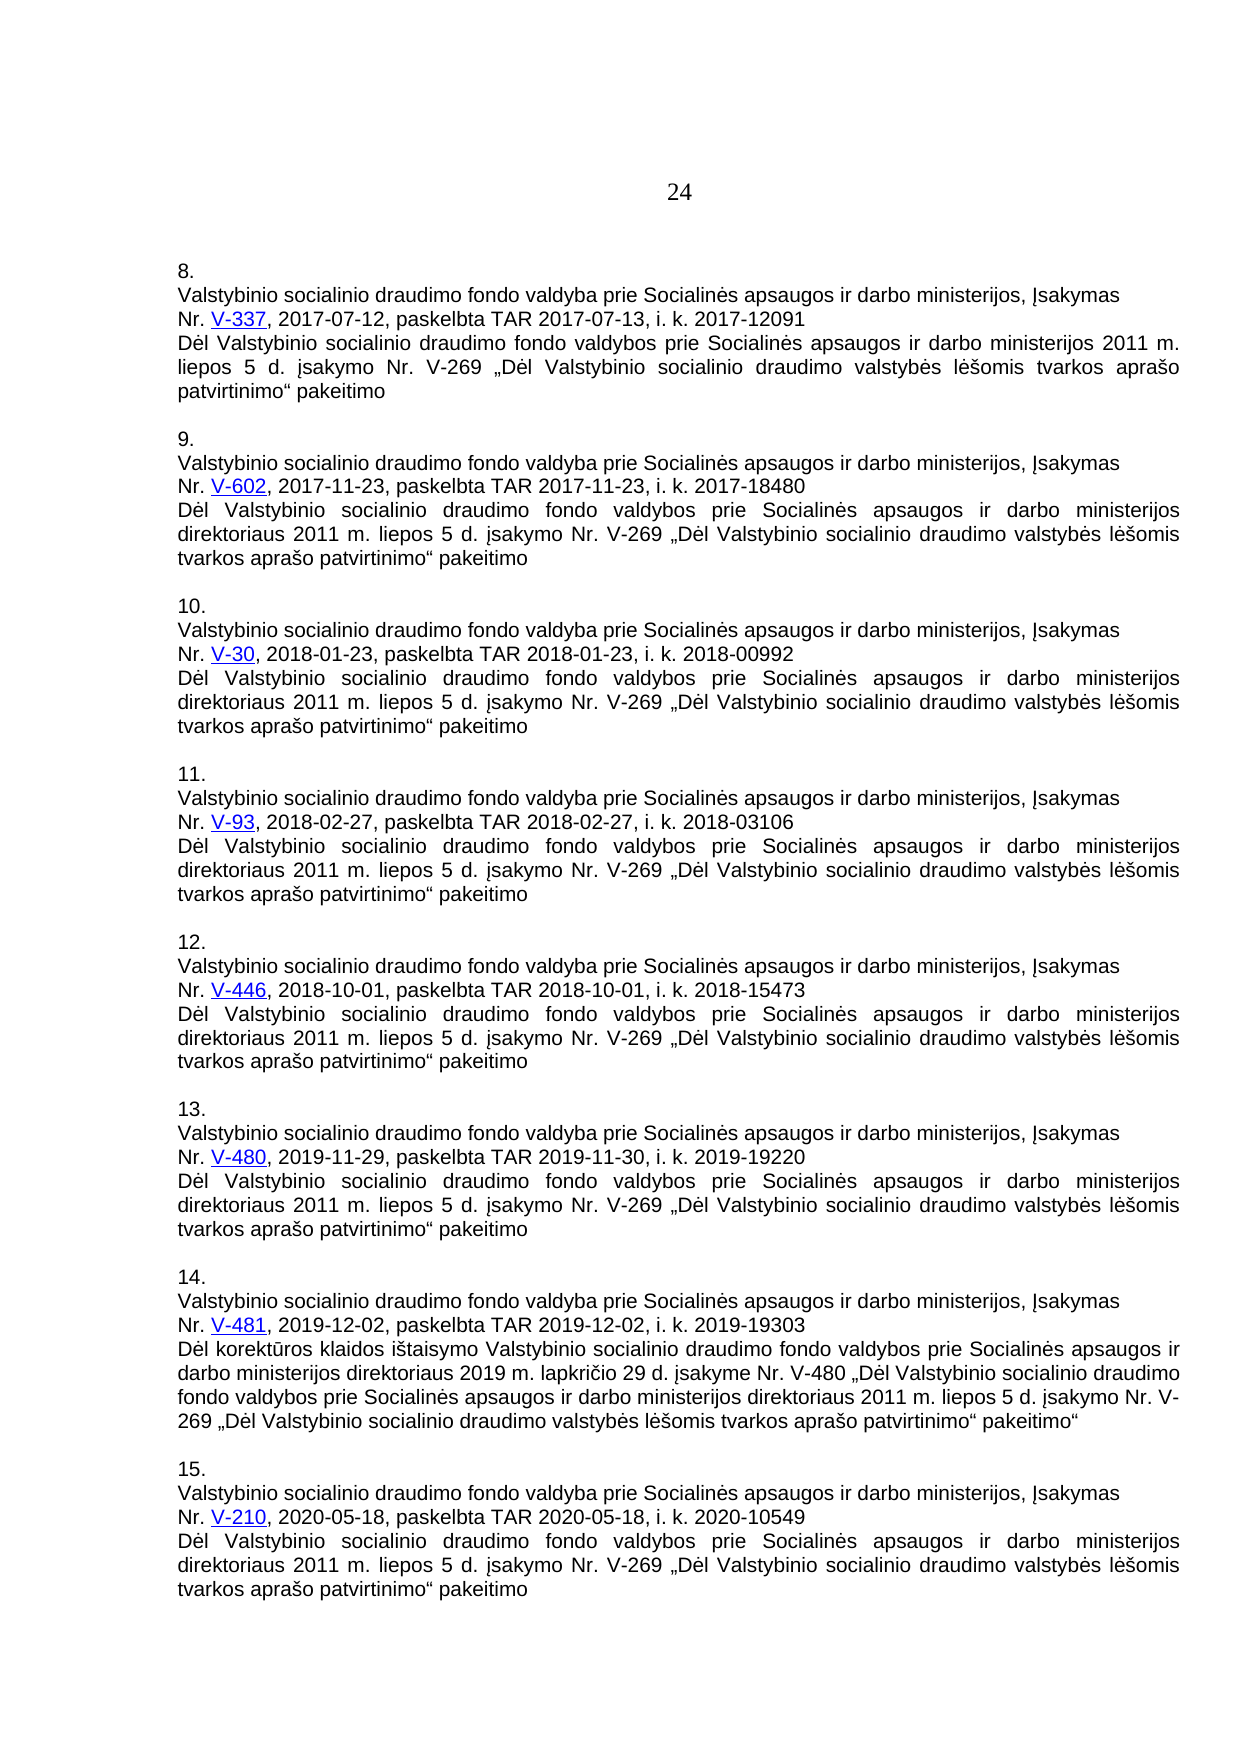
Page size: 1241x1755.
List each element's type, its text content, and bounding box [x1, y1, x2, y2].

text Dėl Valstybinio socialinio draudimo fondo valdybos prie Socialinės apsaugos ir darbo ministerijos direktoriaus 2011 m. liepos 5 d. įsakymo Nr. V-269 „Dėl Valstybinio socialinio draudimo valstybės lėšomis tvarkos aprašo patvirtinimo“ pakeitimo [177, 1169, 1181, 1241]
text Nr. V-481, 2019-12-02, paskelbta TAR 2019-12-02, i. k. 2019-19303 [177, 1313, 1181, 1337]
text Valstybinio socialinio draudimo fondo valdyba prie Socialinės apsaugos ir darbo ministerijos, Įsakymas [177, 786, 1181, 810]
text 14. [177, 1265, 1181, 1289]
text Dėl Valstybinio socialinio draudimo fondo valdybos prie Socialinės apsaugos ir darbo ministerijos direktoriaus 2011 m. liepos 5 d. įsakymo Nr. V-269 „Dėl Valstybinio socialinio draudimo valstybės lėšomis tvarkos aprašo patvirtinimo“ pakeitimo [177, 1001, 1181, 1073]
text Valstybinio socialinio draudimo fondo valdyba prie Socialinės apsaugos ir darbo ministerijos, Įsakymas [177, 450, 1181, 474]
text Dėl Valstybinio socialinio draudimo fondo valdybos prie Socialinės apsaugos ir darbo ministerijos 2011 m. liepos 5 d. įsakymo Nr. V-269 „Dėl Valstybinio socialinio draudimo valstybės lėšomis tvarkos aprašo patvirtinimo“ pakeitimo [177, 331, 1181, 402]
text Dėl Valstybinio socialinio draudimo fondo valdybos prie Socialinės apsaugos ir darbo ministerijos direktoriaus 2011 m. liepos 5 d. įsakymo Nr. V-269 „Dėl Valstybinio socialinio draudimo valstybės lėšomis tvarkos aprašo patvirtinimo“ pakeitimo [177, 498, 1181, 570]
text 9. [177, 426, 1181, 450]
text Valstybinio socialinio draudimo fondo valdyba prie Socialinės apsaugos ir darbo ministerijos, Įsakymas [177, 953, 1181, 977]
text 11. [177, 762, 1181, 786]
text Dėl korektūros klaidos ištaisymo Valstybinio socialinio draudimo fondo valdybos prie Socialinės apsaugos ir darbo ministerijos direktoriaus 2019 m. lapkričio 29 d. įsakyme Nr. V-480 „Dėl Valstybinio socialinio draudimo fondo valdybos prie Socialinės apsaugos ir darbo ministerijos direktoriaus 2011 m. liepos 5 d. įsakymo Nr. V-269 „Dėl Valstybinio socialinio draudimo valstybės lėšomis tvarkos aprašo patvirtinimo“ pakeitimo“ [177, 1337, 1181, 1433]
text Nr. V-602, 2017-11-23, paskelbta TAR 2017-11-23, i. k. 2017-18480 [177, 474, 1181, 498]
text 8. [177, 259, 1181, 283]
text Dėl Valstybinio socialinio draudimo fondo valdybos prie Socialinės apsaugos ir darbo ministerijos direktoriaus 2011 m. liepos 5 d. įsakymo Nr. V-269 „Dėl Valstybinio socialinio draudimo valstybės lėšomis tvarkos aprašo patvirtinimo“ pakeitimo [177, 666, 1181, 738]
text Valstybinio socialinio draudimo fondo valdyba prie Socialinės apsaugos ir darbo ministerijos, Įsakymas [177, 1289, 1181, 1313]
text Valstybinio socialinio draudimo fondo valdyba prie Socialinės apsaugos ir darbo ministerijos, Įsakymas [177, 618, 1181, 642]
text Valstybinio socialinio draudimo fondo valdyba prie Socialinės apsaugos ir darbo ministerijos, Įsakymas [177, 1481, 1181, 1504]
text Nr. V-210, 2020-05-18, paskelbta TAR 2020-05-18, i. k. 2020-10549 [177, 1504, 1181, 1528]
text Nr. V-446, 2018-10-01, paskelbta TAR 2018-10-01, i. k. 2018-15473 [177, 977, 1181, 1001]
text 10. [177, 594, 1181, 618]
text 15. [177, 1457, 1181, 1481]
text Valstybinio socialinio draudimo fondo valdyba prie Socialinės apsaugos ir darbo ministerijos, Įsakymas [177, 1121, 1181, 1145]
text Nr. V-93, 2018-02-27, paskelbta TAR 2018-02-27, i. k. 2018-03106 [177, 810, 1181, 834]
text Valstybinio socialinio draudimo fondo valdyba prie Socialinės apsaugos ir darbo ministerijos, Įsakymas [177, 283, 1181, 307]
text Nr. V-30, 2018-01-23, paskelbta TAR 2018-01-23, i. k. 2018-00992 [177, 642, 1181, 666]
text Nr. V-480, 2019-11-29, paskelbta TAR 2019-11-30, i. k. 2019-19220 [177, 1145, 1181, 1169]
text Dėl Valstybinio socialinio draudimo fondo valdybos prie Socialinės apsaugos ir darbo ministerijos direktoriaus 2011 m. liepos 5 d. įsakymo Nr. V-269 „Dėl Valstybinio socialinio draudimo valstybės lėšomis tvarkos aprašo patvirtinimo“ pakeitimo [177, 1528, 1181, 1600]
text Nr. V-337, 2017-07-12, paskelbta TAR 2017-07-13, i. k. 2017-12091 [177, 307, 1181, 331]
text 12. [177, 929, 1181, 953]
text 13. [177, 1097, 1181, 1121]
text Dėl Valstybinio socialinio draudimo fondo valdybos prie Socialinės apsaugos ir darbo ministerijos direktoriaus 2011 m. liepos 5 d. įsakymo Nr. V-269 „Dėl Valstybinio socialinio draudimo valstybės lėšomis tvarkos aprašo patvirtinimo“ pakeitimo [177, 834, 1181, 906]
